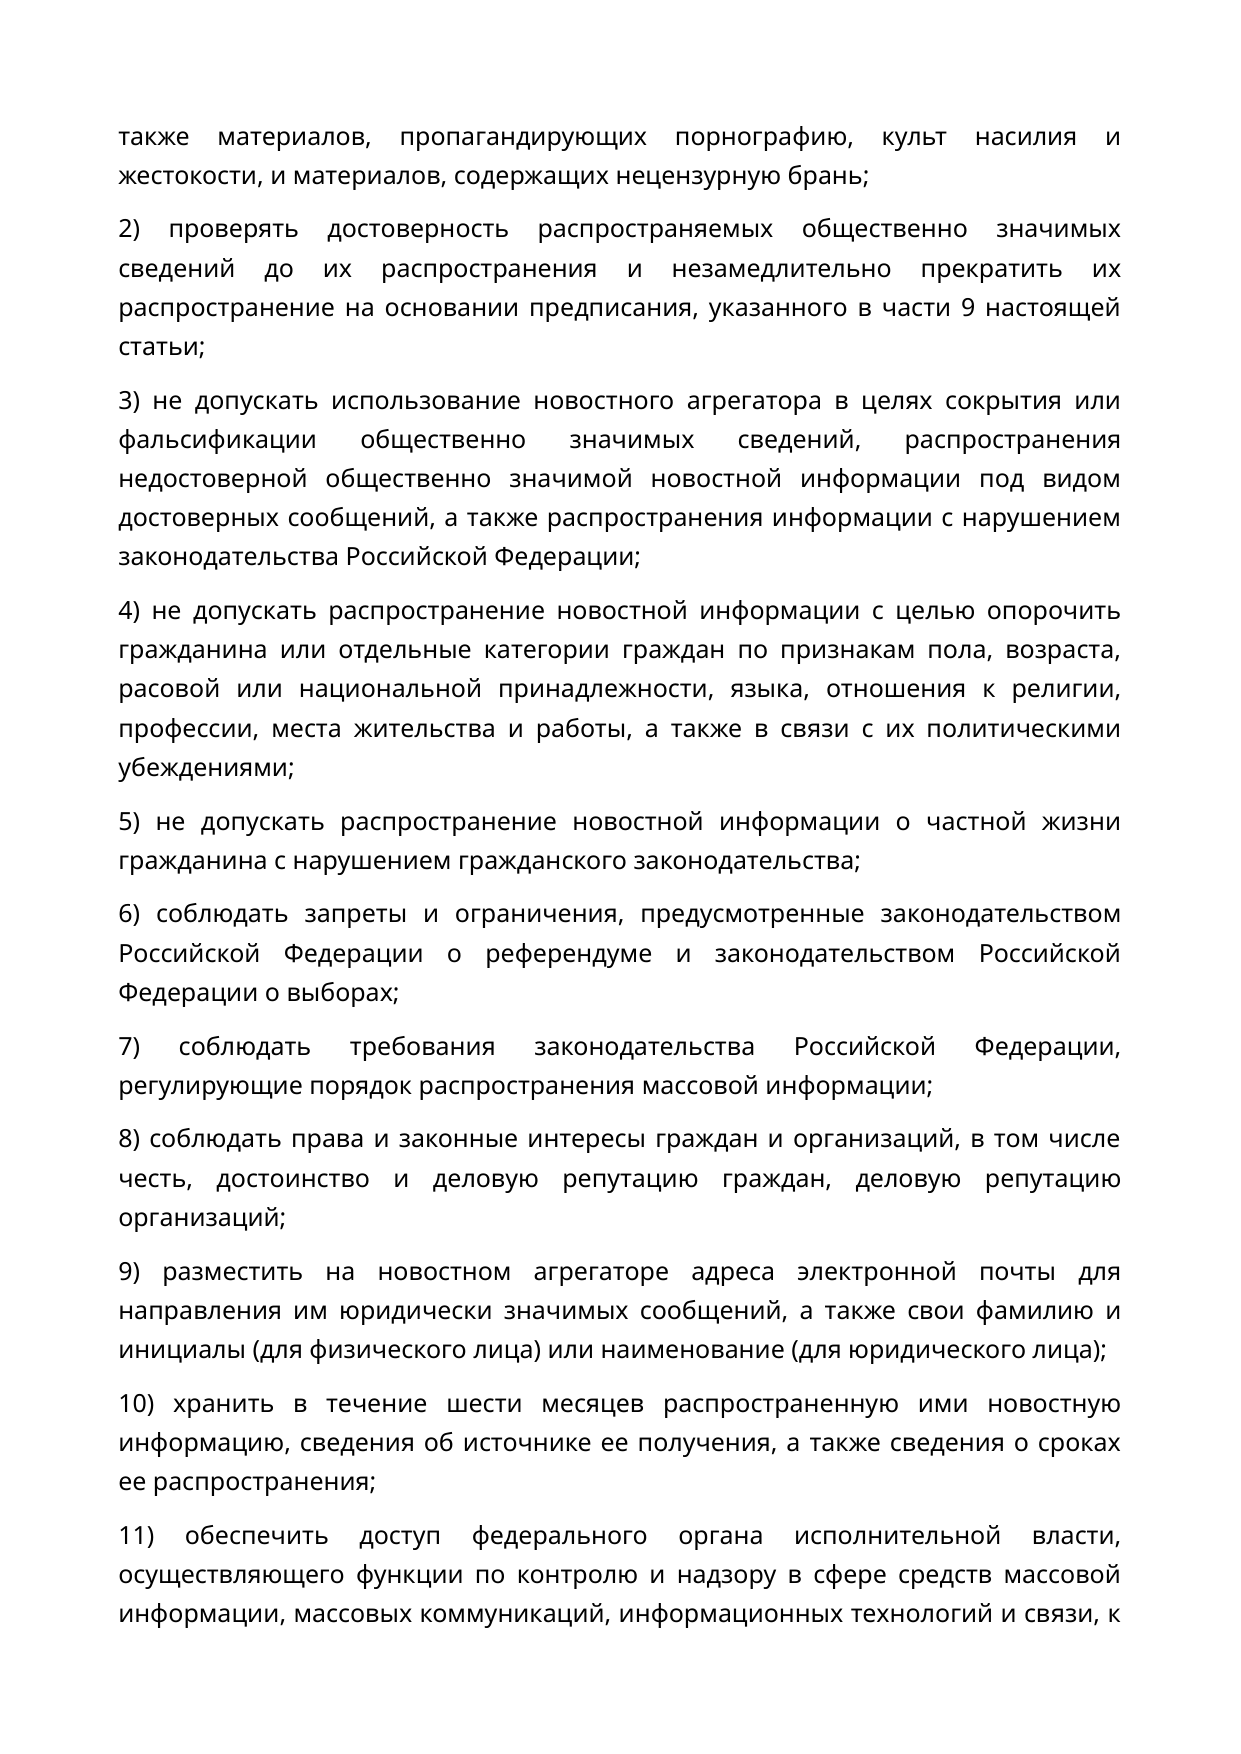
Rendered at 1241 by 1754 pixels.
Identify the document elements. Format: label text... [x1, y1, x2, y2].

text 8) соблюдать права и законные интересы граждан и организаций, в том числе честь, достоинство и деловую репутацию граждан, деловую репутацию организаций; [118, 1121, 1122, 1233]
text 7) соблюдать требования законодательства Российской Федерации, регулирующие порядок распространения массовой информации; [118, 1028, 1122, 1101]
text 3) не допускать использование новостного агрегатора в целях сокрытия или фальсификации общественно значимых сведений, распространения недостоверной общественно значимой новостной информации под видом достоверных сообщений, а также распространения информации с нарушением законодательства Российской Федерации; [118, 382, 1122, 573]
text также материалов, пропагандирующих порнографию, культ насилия и жестокости, и материалов, содержащих нецензурную брань; [118, 118, 1122, 191]
text 6) соблюдать запреты и ограничения, предусмотренные законодательством Российской Федерации о референдуме и законодательством Российской Федерации о выборах; [118, 896, 1122, 1008]
text 4) не допускать распространение новостной информации с целью опорочить гражданина или отдельные категории граждан по признакам пола, возраста, расовой или национальной принадлежности, языка, отношения к религии, профессии, места жительства и работы, а также в связи с их политическими убеждениями; [118, 593, 1122, 783]
text 5) не допускать распространение новостной информации о частной жизни гражданина с нарушением гражданского законодательства; [118, 803, 1122, 876]
text 9) разместить на новостном агрегаторе адреса электронной почты для направления им юридически значимых сообщений, а также свои фамилию и инициалы (для физического лица) или наименование (для юридического лица); [118, 1253, 1122, 1366]
text 10) хранить в течение шести месяцев распространенную ими новостную информацию, сведения об источнике ее получения, а также сведения о сроках ее распространения; [118, 1385, 1122, 1498]
text 11) обеспечить доступ федерального органа исполнительной власти, осуществляющего функции по контролю и надзору в сфере средств массовой информации, массовых коммуникаций, информационных технологий и связи, к [118, 1517, 1122, 1630]
text 2) проверять достоверность распространяемых общественно значимых сведений до их распространения и незамедлительно прекратить их распространение на основании предписания, указанного в части 9 настоящей статьи; [118, 211, 1122, 363]
